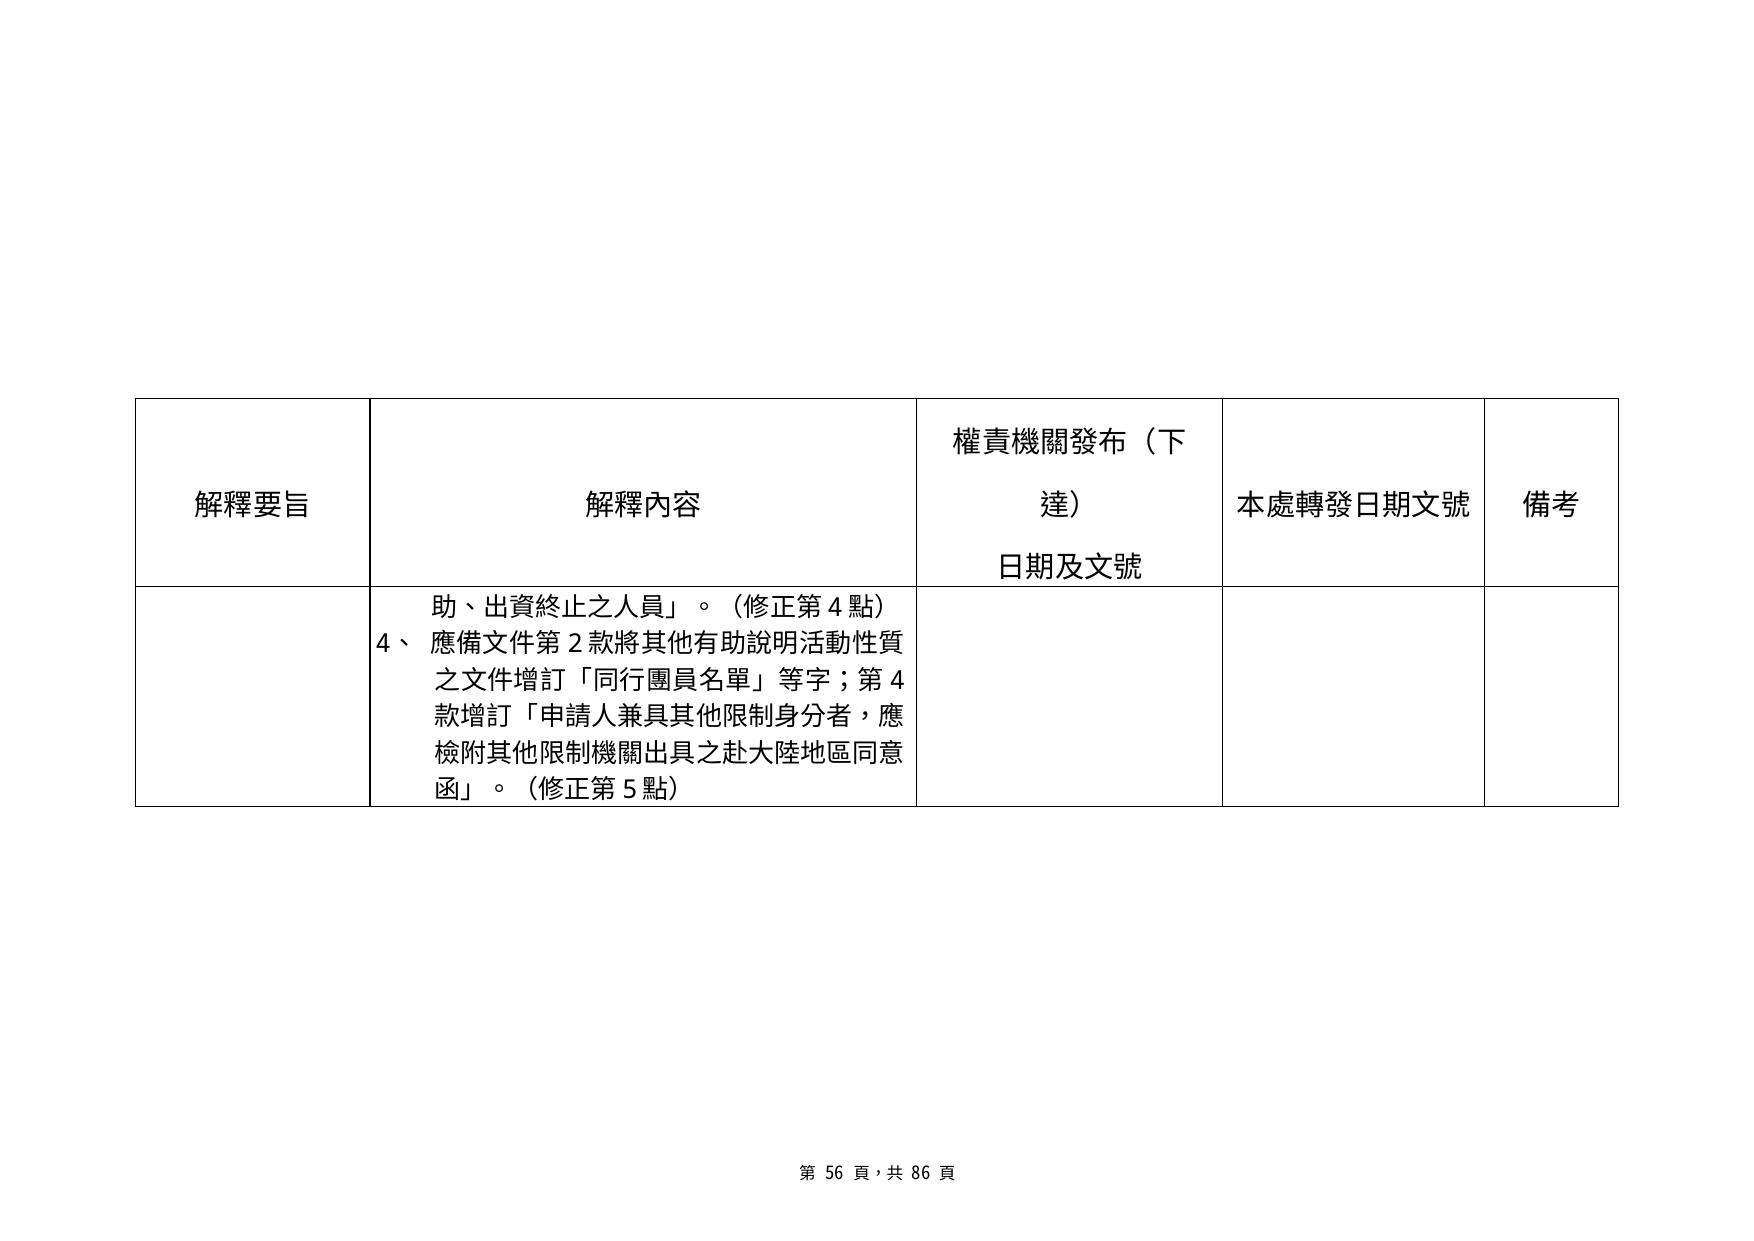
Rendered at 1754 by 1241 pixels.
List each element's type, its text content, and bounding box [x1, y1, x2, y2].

table_cell 配合「臺灣地區公務員及特定身分人員進入大陸地區許可辦法」經內政部112年4月26日修正發布及實際業務需要，修正「臺灣地區公務員及特定身分人員赴大陸地區線上須知」，修正重點如下： 適用對象第2款將「涉及國家安全、利益或機密人員」修正為「涉及國家安全、利益或機密業（公）務之人員及涉及國家核心關鍵技術業務之人員」；第3款將仍在管制赴大陸地區期間之退離職「涉及國家安全、利益或機密人員」修正為「涉及國家安全、利益或機密業（公）務之人員或受委託、補助、出資終止之涉及國家核心關鍵技術業務之人員」。（修正第2點） 申請事由第1款將「涉及國家安全、利益或機密人員」修正為「涉及國家安全、利益或機密業（公）務之人員及涉及國家核心關鍵技術業務之人員」。（修正第3點） 申請程序第1款將「委託機關或其授權機關申請」修正為「委託、補助、出資機關（構）或其授權機關申請」；將「退離職人員」修正為「退離職人員或受委託、補助、出資終止之人員」。（修正第4點） 應備文件第2款將其他有助說明活動性質之文件增訂「同行團員名單」等字；第4款增訂「申請人兼具其他限制身分者，應檢附其他限制機關出具之赴大陸地區同意函」。（修正第5點） 相關事項第2款將申請人為服務於金門、連江或澎湖縣各機關之現職或退離職政務人員者，刪除「現職或退離職」等文字；第4款將「涉密人員」修正為「涉及國家安全、利益或機密業（公）務之人員及涉及國家核心關鍵技術業務之人員」；第5款增訂「行程（日期、天數或活動內容）變更者，應於赴大陸地區前或行程變更前至線上系統申請變更行程」；第6款增訂「申請機關應於收到申請人送交赴陸人員返臺通報表後七個工作日內，將通報表上傳至線上系統」。（修正第6點） [371, 587, 916, 806]
table_cell [1485, 587, 1618, 806]
table_cell [136, 587, 369, 806]
table_header 解釋內容 [371, 399, 916, 586]
table_header 本處轉發日期文號 [1223, 399, 1484, 586]
table_header 備考 [1485, 399, 1618, 586]
table_header 權責機關發布（下達） 日期及文號 [917, 399, 1222, 586]
table_header 解釋要旨 [136, 399, 369, 586]
table_cell [1223, 587, 1484, 806]
table_cell [917, 587, 1222, 806]
